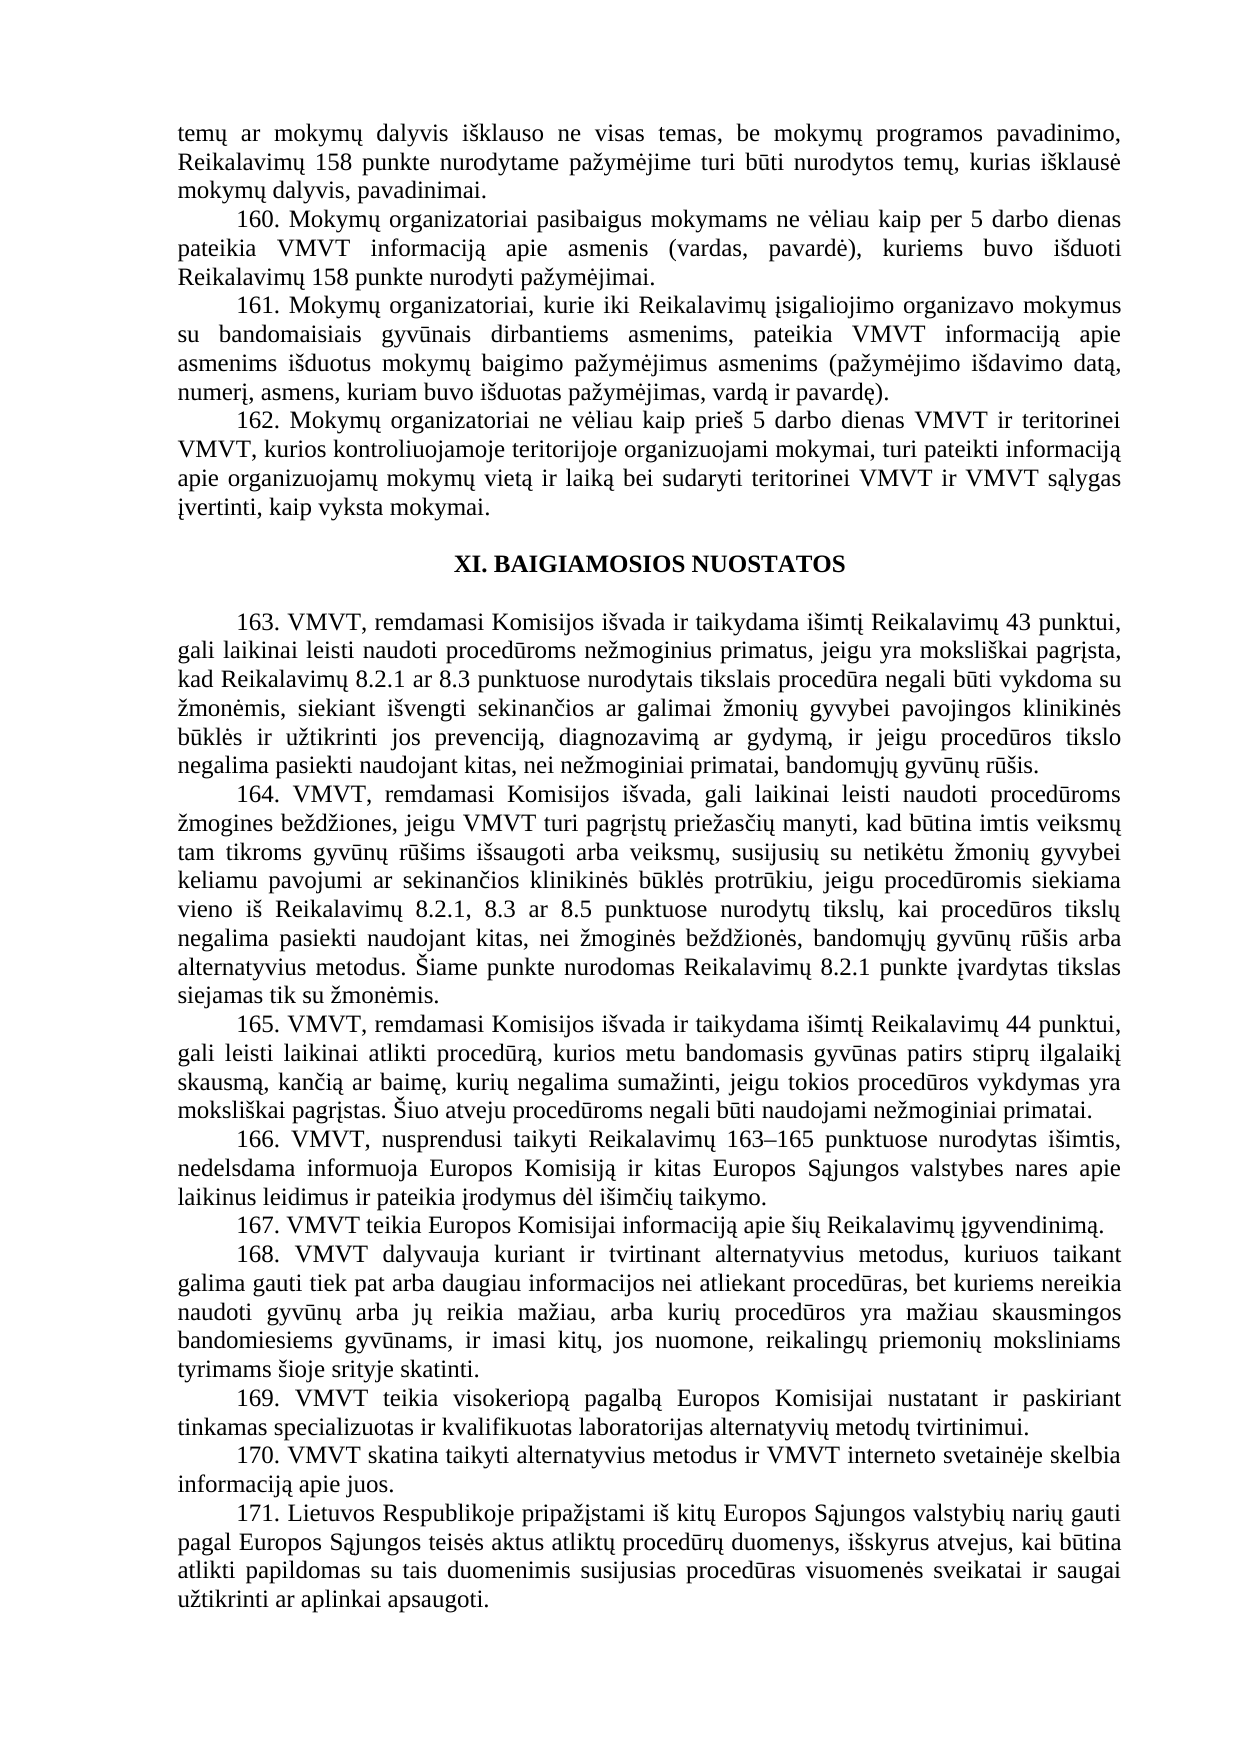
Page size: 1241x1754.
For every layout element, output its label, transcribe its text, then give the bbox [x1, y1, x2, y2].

text 163. VMVT, remdamasi Komisijos išvada ir taikydama išimtį Reikalavimų 43 punktui, gali laikinai leisti naudoti procedūroms nežmoginius primatus, jeigu yra moksliškai pagrįsta, kad Reikalavimų 8.2.1 ar 8.3 punktuose nurodytais tikslais procedūra negali būti vykdoma su žmonėmis, siekiant išvengti sekinančios ar galimai žmonių gyvybei pavojingos klinikinės būklės ir užtikrinti jos prevenciją, diagnozavimą ar gydymą, ir jeigu procedūros tikslo negalima pasiekti naudojant kitas, nei nežmoginiai primatai, bandomųjų gyvūnų rūšis. [177, 607, 1122, 779]
text 170. VMVT skatina taikyti alternatyvius metodus ir VMVT interneto svetainėje skelbia informaciją apie juos. [177, 1441, 1122, 1498]
text 166. VMVT, nusprendusi taikyti Reikalavimų 163–165 punktuose nurodytas išimtis, nedelsdama informuoja Europos Komisiją ir kitas Europos Sąjungos valstybes nares apie laikinus leidimus ir pateikia įrodymus dėl išimčių taikymo. [177, 1124, 1122, 1211]
text 168. VMVT dalyvauja kuriant ir tvirtinant alternatyvius metodus, kuriuos taikant galima gauti tiek pat arba daugiau informacijos nei atliekant procedūras, bet kuriems nereikia naudoti gyvūnų arba jų reikia mažiau, arba kurių procedūros yra mažiau skausmingos bandomiesiems gyvūnams, ir imasi kitų, jos nuomone, reikalingų priemonių moksliniams tyrimams šioje srityje skatinti. [177, 1239, 1122, 1383]
text 171. Lietuvos Respublikoje pripažįstami iš kitų Europos Sąjungos valstybių narių gauti pagal Europos Sąjungos teisės aktus atliktų procedūrų duomenys, išskyrus atvejus, kai būtina atlikti papildomas su tais duomenimis susijusias procedūras visuomenės sveikatai ir saugai užtikrinti ar aplinkai apsaugoti. [177, 1498, 1122, 1613]
text 162. Mokymų organizatoriai ne vėliau kaip prieš 5 darbo dienas VMVT ir teritorinei VMVT, kurios kontroliuojamoje teritorijoje organizuojami mokymai, turi pateikti informaciją apie organizuojamų mokymų vietą ir laiką bei sudaryti teritorinei VMVT ir VMVT sąlygas įvertinti, kaip vyksta mokymai. [177, 406, 1122, 521]
text temų ar mokymų dalyvis išklauso ne visas temas, be mokymų programos pavadinimo, Reikalavimų 158 punkte nurodytame pažymėjime turi būti nurodytos temų, kurias išklausė mokymų dalyvis, pavadinimai. [177, 118, 1122, 204]
text 169. VMVT teikia visokeriopą pagalbą Europos Komisijai nustatant ir paskiriant tinkamas specializuotas ir kvalifikuotas laboratorijas alternatyvių metodų tvirtinimui. [177, 1383, 1122, 1441]
text 164. VMVT, remdamasi Komisijos išvada, gali laikinai leisti naudoti procedūroms žmogines beždžiones, jeigu VMVT turi pagrįstų priežasčių manyti, kad būtina imtis veiksmų tam tikroms gyvūnų rūšims išsaugoti arba veiksmų, susijusių su netikėtu žmonių gyvybei keliamu pavojumi ar sekinančios klinikinės būklės protrūkiu, jeigu procedūromis siekiama vieno iš Reikalavimų 8.2.1, 8.3 ar 8.5 punktuose nurodytų tikslų, kai procedūros tikslų negalima pasiekti naudojant kitas, nei žmoginės beždžionės, bandomųjų gyvūnų rūšis arba alternatyvius metodus. Šiame punkte nurodomas Reikalavimų 8.2.1 punkte įvardytas tikslas siejamas tik su žmonėmis. [177, 779, 1122, 1009]
text XI. BAIGIAMOSIOS NUOSTATOS [177, 549, 1122, 578]
text 165. VMVT, remdamasi Komisijos išvada ir taikydama išimtį Reikalavimų 44 punktui, gali leisti laikinai atlikti procedūrą, kurios metu bandomasis gyvūnas patirs stiprų ilgalaikį skausmą, kančią ar baimę, kurių negalima sumažinti, jeigu tokios procedūros vykdymas yra moksliškai pagrįstas. Šiuo atveju procedūroms negali būti naudojami nežmoginiai primatai. [177, 1009, 1122, 1124]
text 160. Mokymų organizatoriai pasibaigus mokymams ne vėliau kaip per 5 darbo dienas pateikia VMVT informaciją apie asmenis (vardas, pavardė), kuriems buvo išduoti Reikalavimų 158 punkte nurodyti pažymėjimai. [177, 204, 1122, 291]
text 167. VMVT teikia Europos Komisijai informaciją apie šių Reikalavimų įgyvendinimą. [177, 1211, 1122, 1239]
text 161. Mokymų organizatoriai, kurie iki Reikalavimų įsigaliojimo organizavo mokymus su bandomaisiais gyvūnais dirbantiems asmenims, pateikia VMVT informaciją apie asmenims išduotus mokymų baigimo pažymėjimus asmenims (pažymėjimo išdavimo datą, numerį, asmens, kuriam buvo išduotas pažymėjimas, vardą ir pavardę). [177, 291, 1122, 406]
